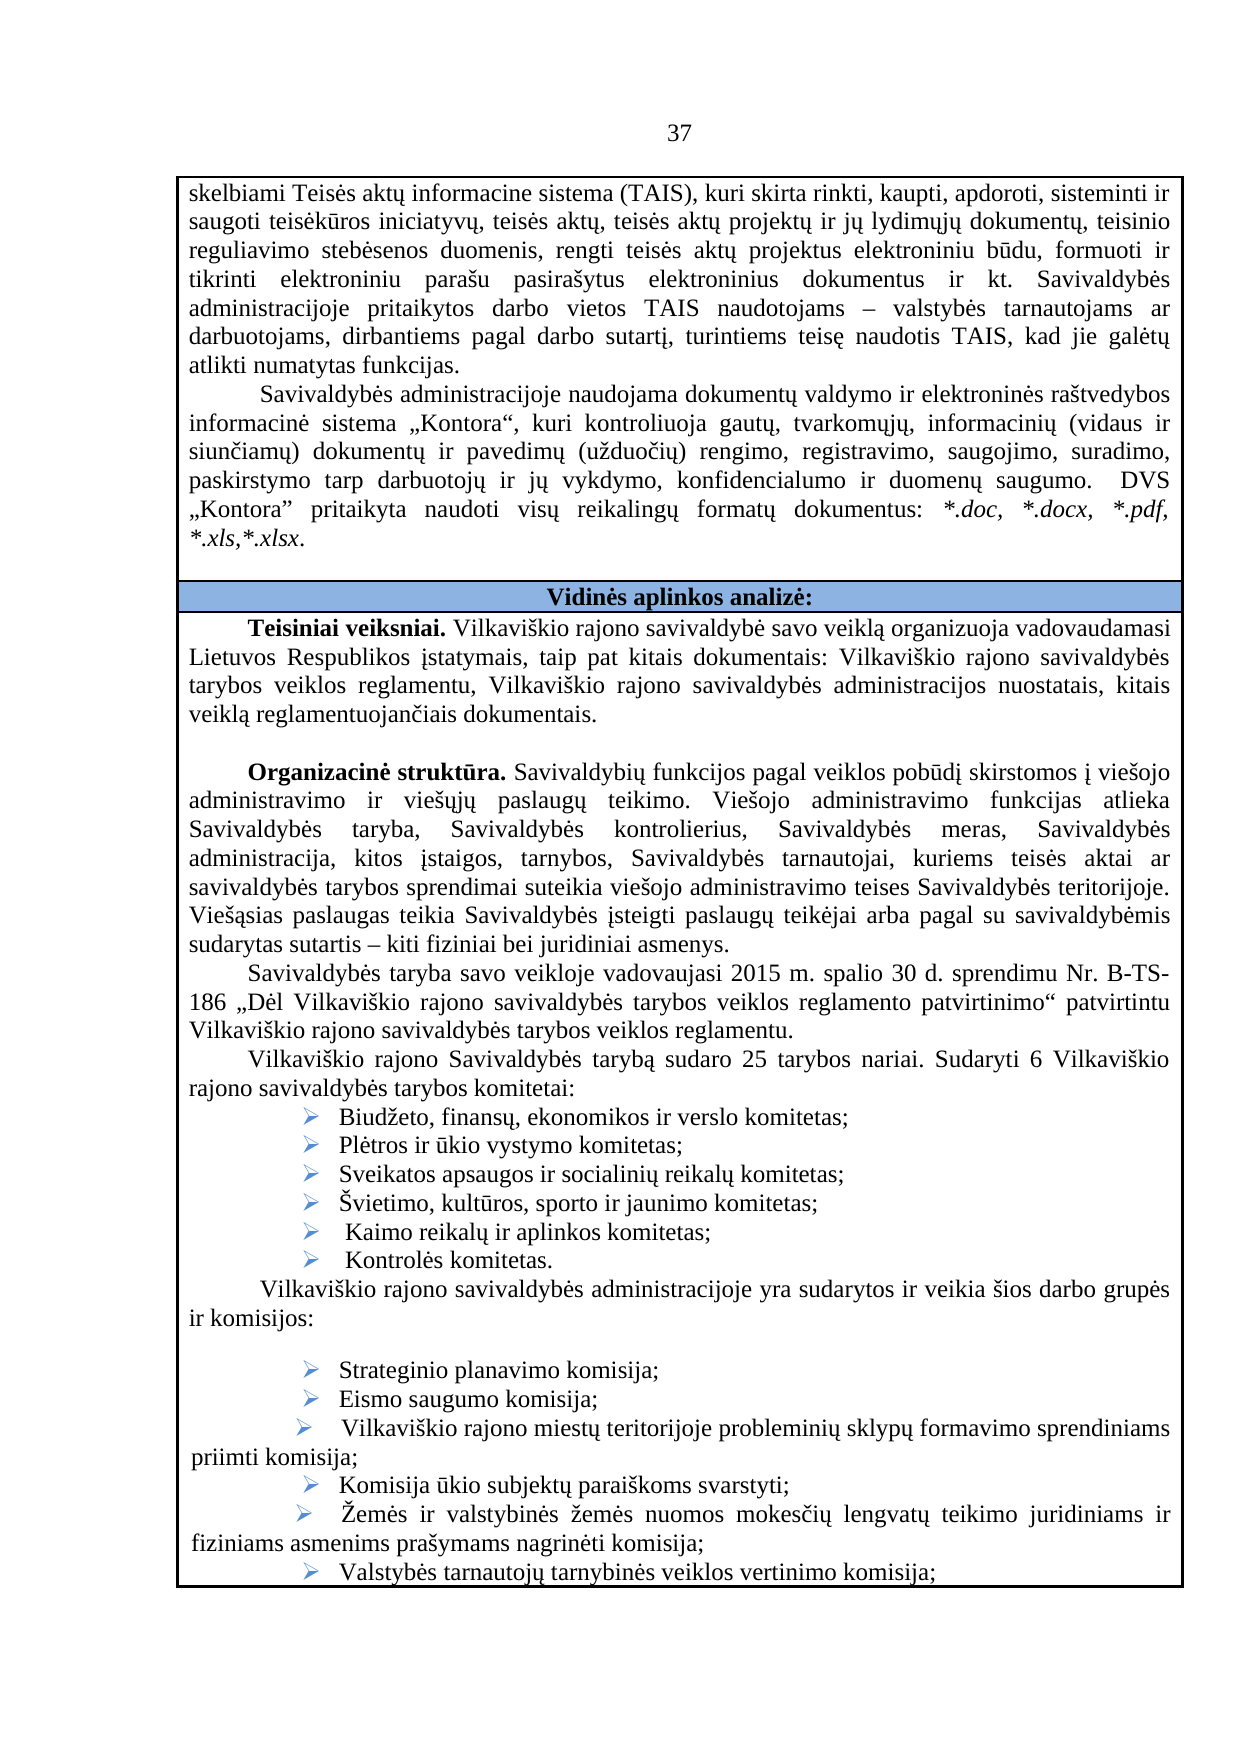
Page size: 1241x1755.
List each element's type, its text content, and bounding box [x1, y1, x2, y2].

table_cell Teisiniai veiksniai. Vilkaviškio rajono savivaldybė savo veiklą organizuoja vadovaudamasi Lietuvos Respublikos įstatymais, taip pat kitais dokumentais: Vilkaviškio rajono savivaldybės tarybos veiklos reglamentu, Vilkaviškio rajono savivaldybės administracijos nuostatais, kitais veiklą reglamentuojančiais dokumentais. Organizacinė struktūra. Savivaldybių funkcijos pagal veiklos pobūdį skirstomos į viešojo administravimo ir viešųjų paslaugų teikimo. Viešojo administravimo funkcijas atlieka Savivaldybės taryba, Savivaldybės kontrolierius, Savivaldybės meras, Savivaldybės administracija, kitos įstaigos, tarnybos, Savivaldybės tarnautojai, kuriems teisės aktai ar savivaldybės tarybos sprendimai suteikia viešojo administravimo teises Savivaldybės teritorijoje. Viešąsias paslaugas teikia Savivaldybės įsteigti paslaugų teikėjai arba pagal su savivaldybėmis sudarytas sutartis – kiti fiziniai bei juridiniai asmenys. Savivaldybės taryba savo veikloje vadovaujasi 2015 m. spalio 30 d. sprendimu Nr. B-TS-186 „Dėl Vilkaviškio rajono savivaldybės tarybos veiklos reglamento patvirtinimo“ patvirtintu Vilkaviškio rajono savivaldybės tarybos veiklos reglamentu. Vilkaviškio rajono Savivaldybės tarybą sudaro 25 tarybos nariai. Sudaryti 6 Vilkaviškio rajono savivaldybės tarybos komitetai:  Biudžeto, finansų, ekonomikos ir verslo komitetas;  Plėtros ir ūkio vystymo komitetas;  Sveikatos apsaugos ir socialinių reikalų komitetas;  Švietimo, kultūros, sporto ir jaunimo komitetas;  Kaimo reikalų ir aplinkos komitetas;  Kontrolės komitetas. Vilkaviškio rajono savivaldybės administracijoje yra sudarytos ir veikia šios darbo grupės ir komisijos: [179, 613, 1181, 1585]
table_cell Vidinės aplinkos analizė: [179, 582, 1181, 611]
table_header  Strateginio planavimo komisija;  Eismo saugumo komisija;  Vilkaviškio rajono miestų teritorijoje probleminių sklypų formavimo sprendiniams priimti komisija;  Komisija ūkio subjektų paraiškoms svarstyti;  Žemės ir valstybinės žemės nuomos mokesčių lengvatų teikimo juridiniams ir fiziniams asmenims prašymams nagrinėti komisija;  Valstybės tarnautojų tarnybinės veiklos vertinimo komisija; [189, 1332, 1171, 1585]
